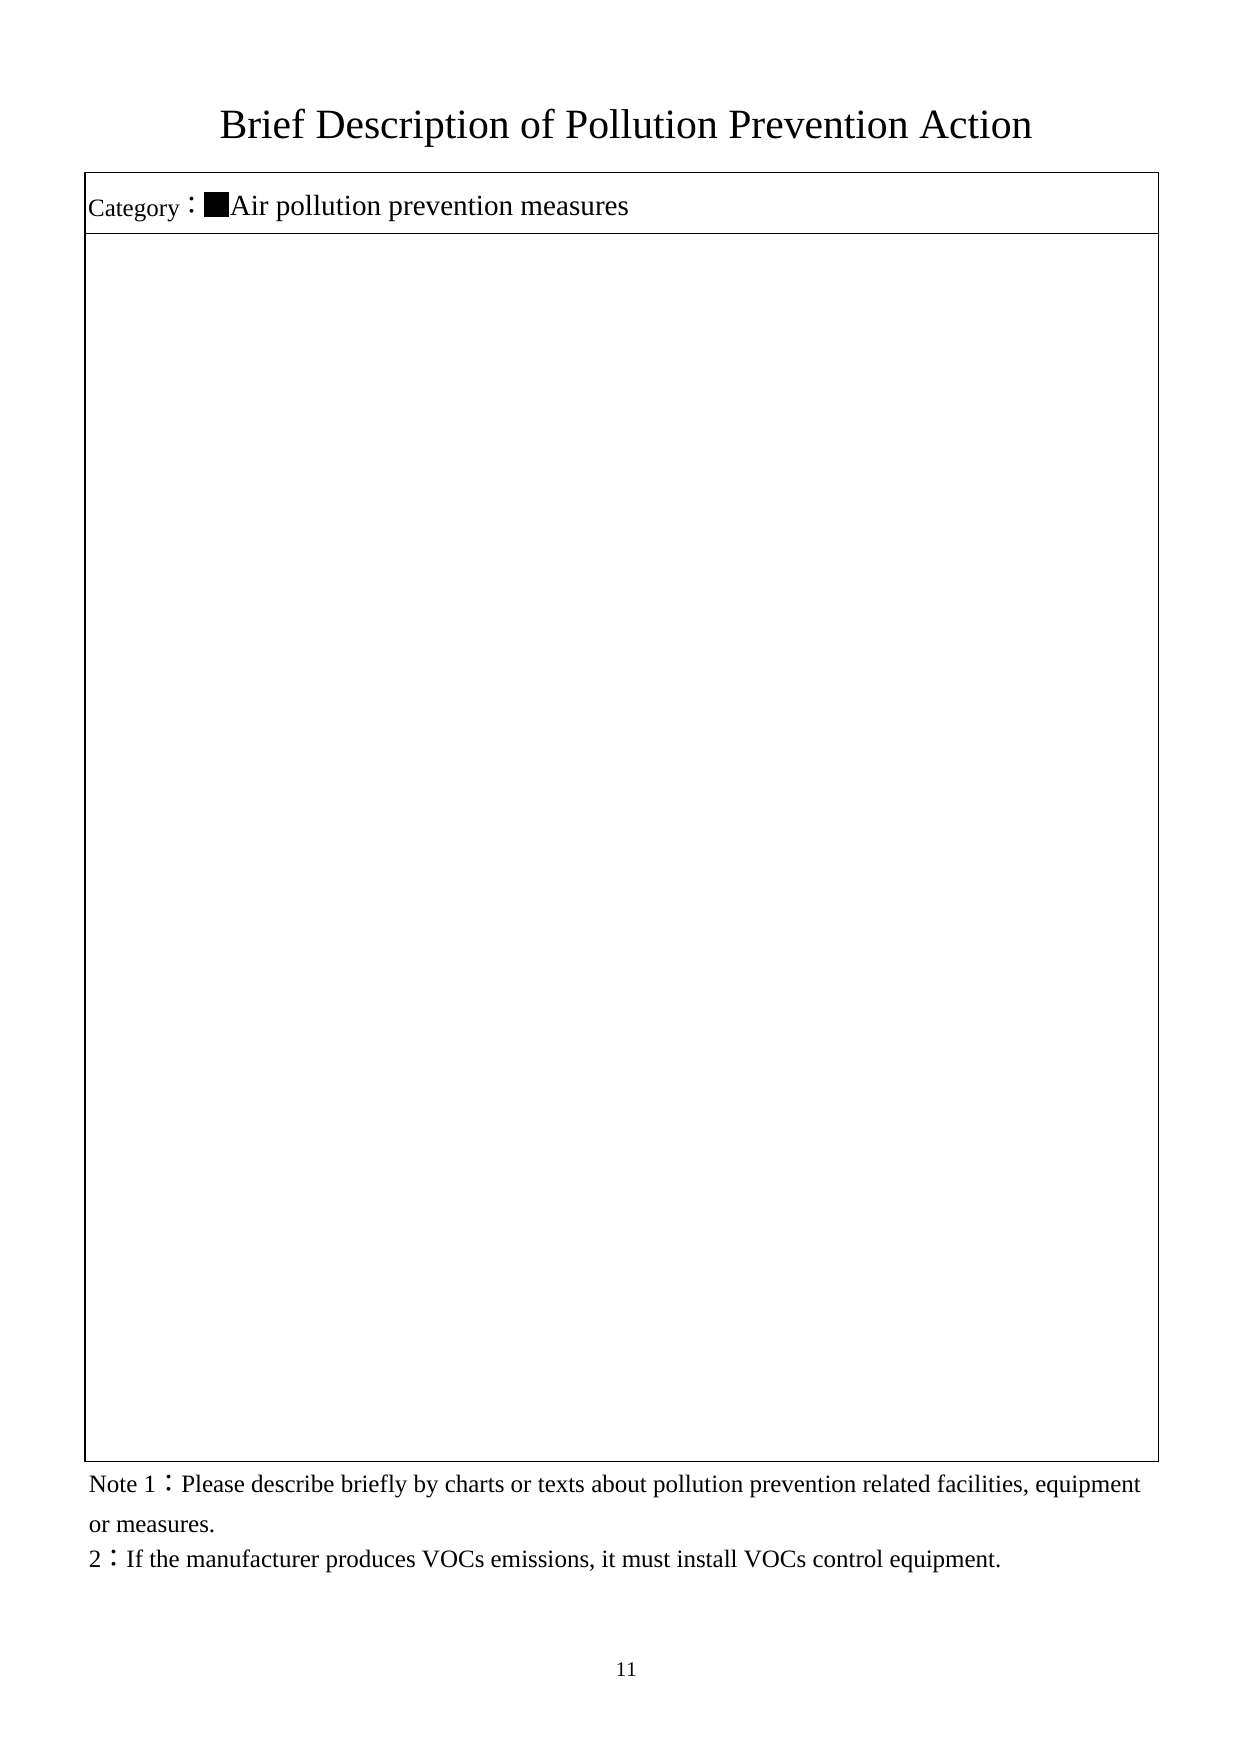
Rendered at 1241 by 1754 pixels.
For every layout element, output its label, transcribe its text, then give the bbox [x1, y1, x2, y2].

text 2：If the manufacturer produces VOCs emissions, it must install VOCs control equipment. [89, 1537, 1163, 1575]
text Note 1：Please describe briefly by charts or texts about pollution prevention related facilities, equipment or measures. [89, 1462, 1163, 1537]
text Brief Description of Pollution Prevention Action [89, 100, 1163, 148]
table_header Category：█Air pollution prevention measures [86, 173, 1158, 233]
table_cell [86, 234, 1158, 1461]
